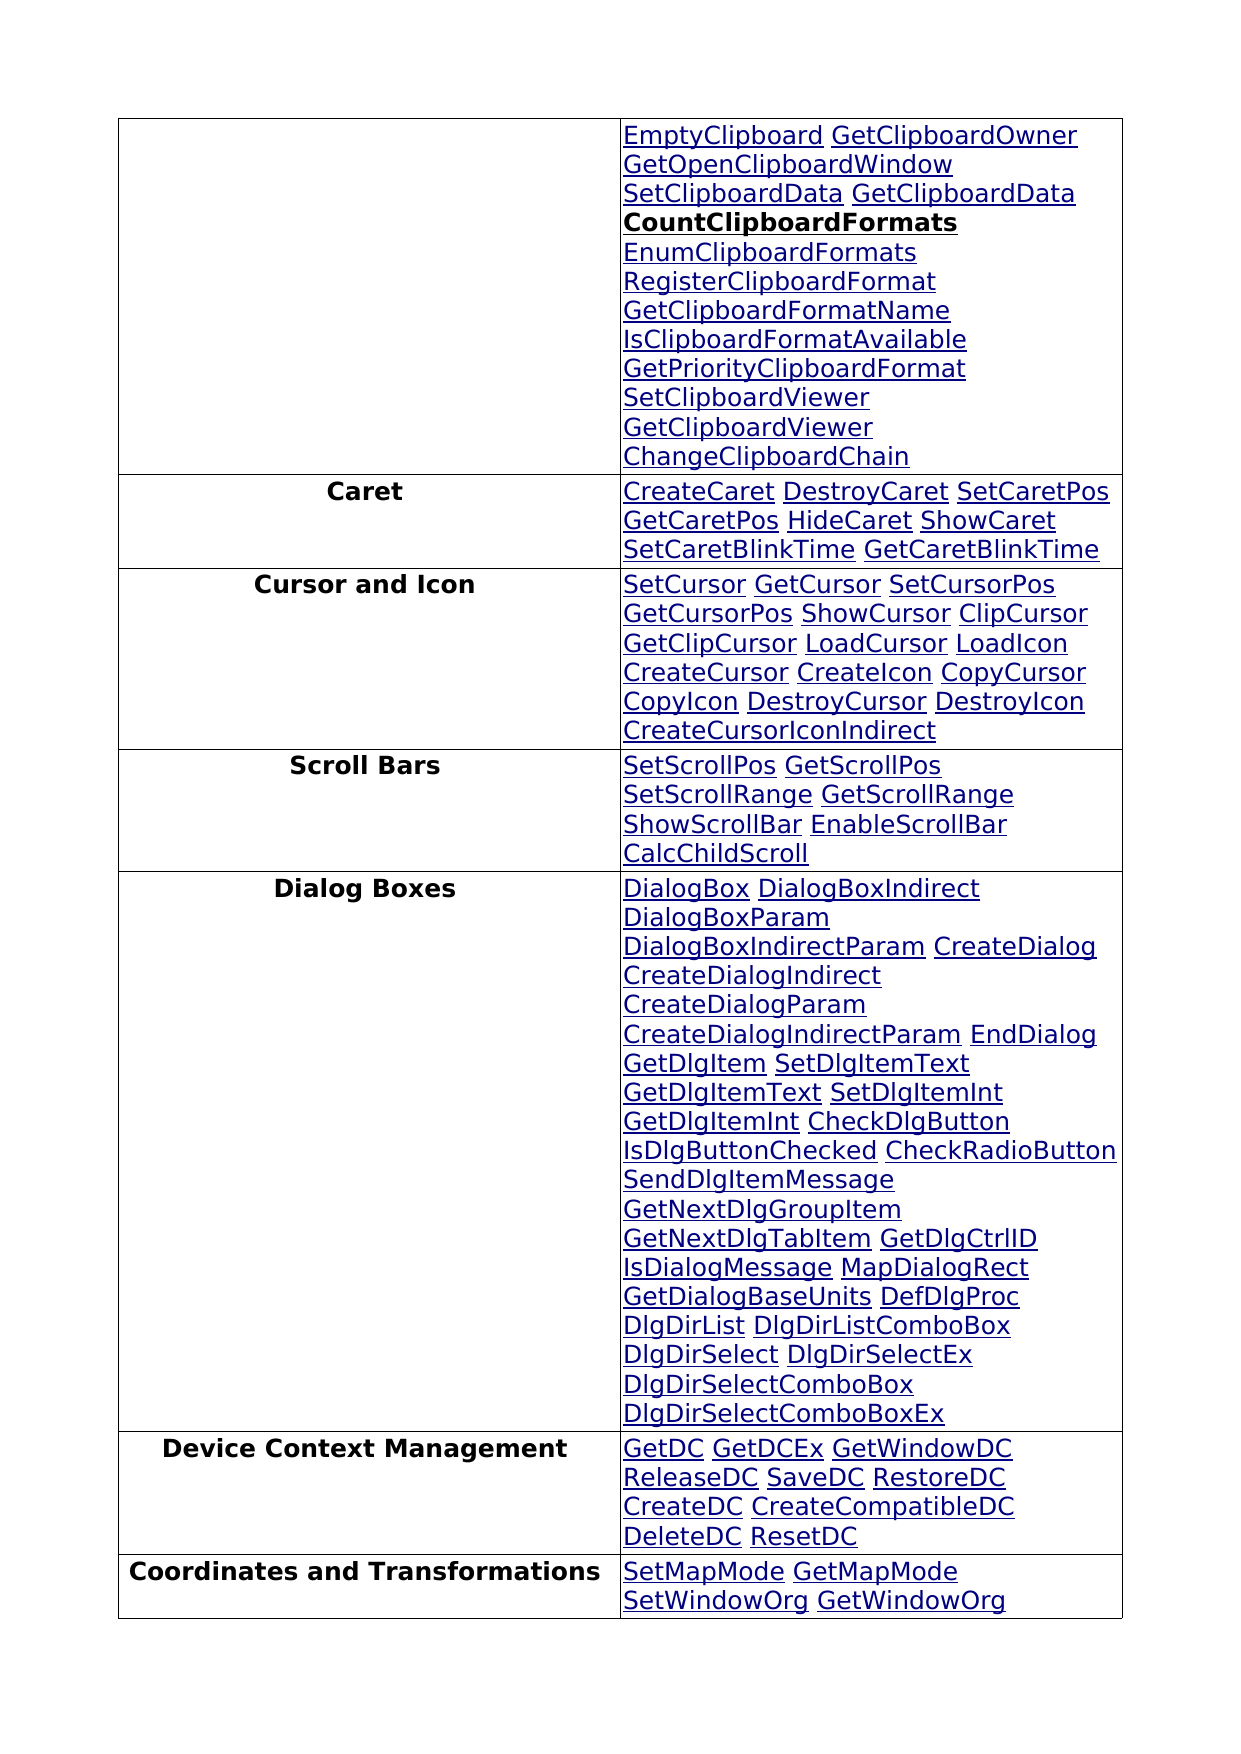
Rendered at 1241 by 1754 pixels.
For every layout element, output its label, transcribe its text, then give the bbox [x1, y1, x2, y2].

table_cell Scroll Bars [119, 750, 620, 871]
table_cell SetCursor GetCursor SetCursorPos GetCursorPos ShowCursor ClipCursor GetClipCursor LoadCursor LoadIcon CreateCursor CreateIcon CopyCursor CopyIcon DestroyCursor DestroyIcon CreateCursorIconIndirect [621, 569, 1122, 748]
table_cell [119, 119, 620, 474]
table_cell CreateCaret DestroyCaret SetCaretPos GetCaretPos HideCaret ShowCaret SetCaretBlinkTime GetCaretBlinkTime [621, 475, 1122, 567]
table_cell DialogBox DialogBoxIndirect DialogBoxParam DialogBoxIndirectParam CreateDialog CreateDialogIndirect CreateDialogParam CreateDialogIndirectParam EndDialog GetDlgItem SetDlgItemText GetDlgItemText SetDlgItemInt GetDlgItemInt CheckDlgButton IsDlgButtonChecked CheckRadioButton SendDlgItemMessage GetNextDlgGroupItem GetNextDlgTabItem GetDlgCtrlID IsDialogMessage MapDialogRect GetDialogBaseUnits DefDlgProc DlgDirList DlgDirListComboBox DlgDirSelect DlgDirSelectEx DlgDirSelectComboBox DlgDirSelectComboBoxEx [621, 872, 1122, 1431]
table_cell GetDC GetDCEx GetWindowDC ReleaseDC SaveDC RestoreDC CreateDC CreateCompatibleDC DeleteDC ResetDC [621, 1432, 1122, 1554]
table_cell Cursor and Icon [119, 569, 620, 748]
table_cell Coordinates and Transformations [119, 1555, 620, 1618]
table_cell SetMapMode GetMapMode SetWindowOrg GetWindowOrg [621, 1555, 1122, 1618]
table_cell SetScrollPos GetScrollPos SetScrollRange GetScrollRange ShowScrollBar EnableScrollBar CalcChildScroll [621, 750, 1122, 871]
table_cell Caret [119, 475, 620, 567]
table_cell Dialog Boxes [119, 872, 620, 1431]
table_cell EmptyClipboard GetClipboardOwner GetOpenClipboardWindow SetClipboardData GetClipboardData CountClipboardFormats EnumClipboardFormats RegisterClipboardFormat GetClipboardFormatName IsClipboardFormatAvailable GetPriorityClipboardFormat SetClipboardViewer GetClipboardViewer ChangeClipboardChain [621, 119, 1122, 474]
table_cell Device Context Management [119, 1432, 620, 1554]
